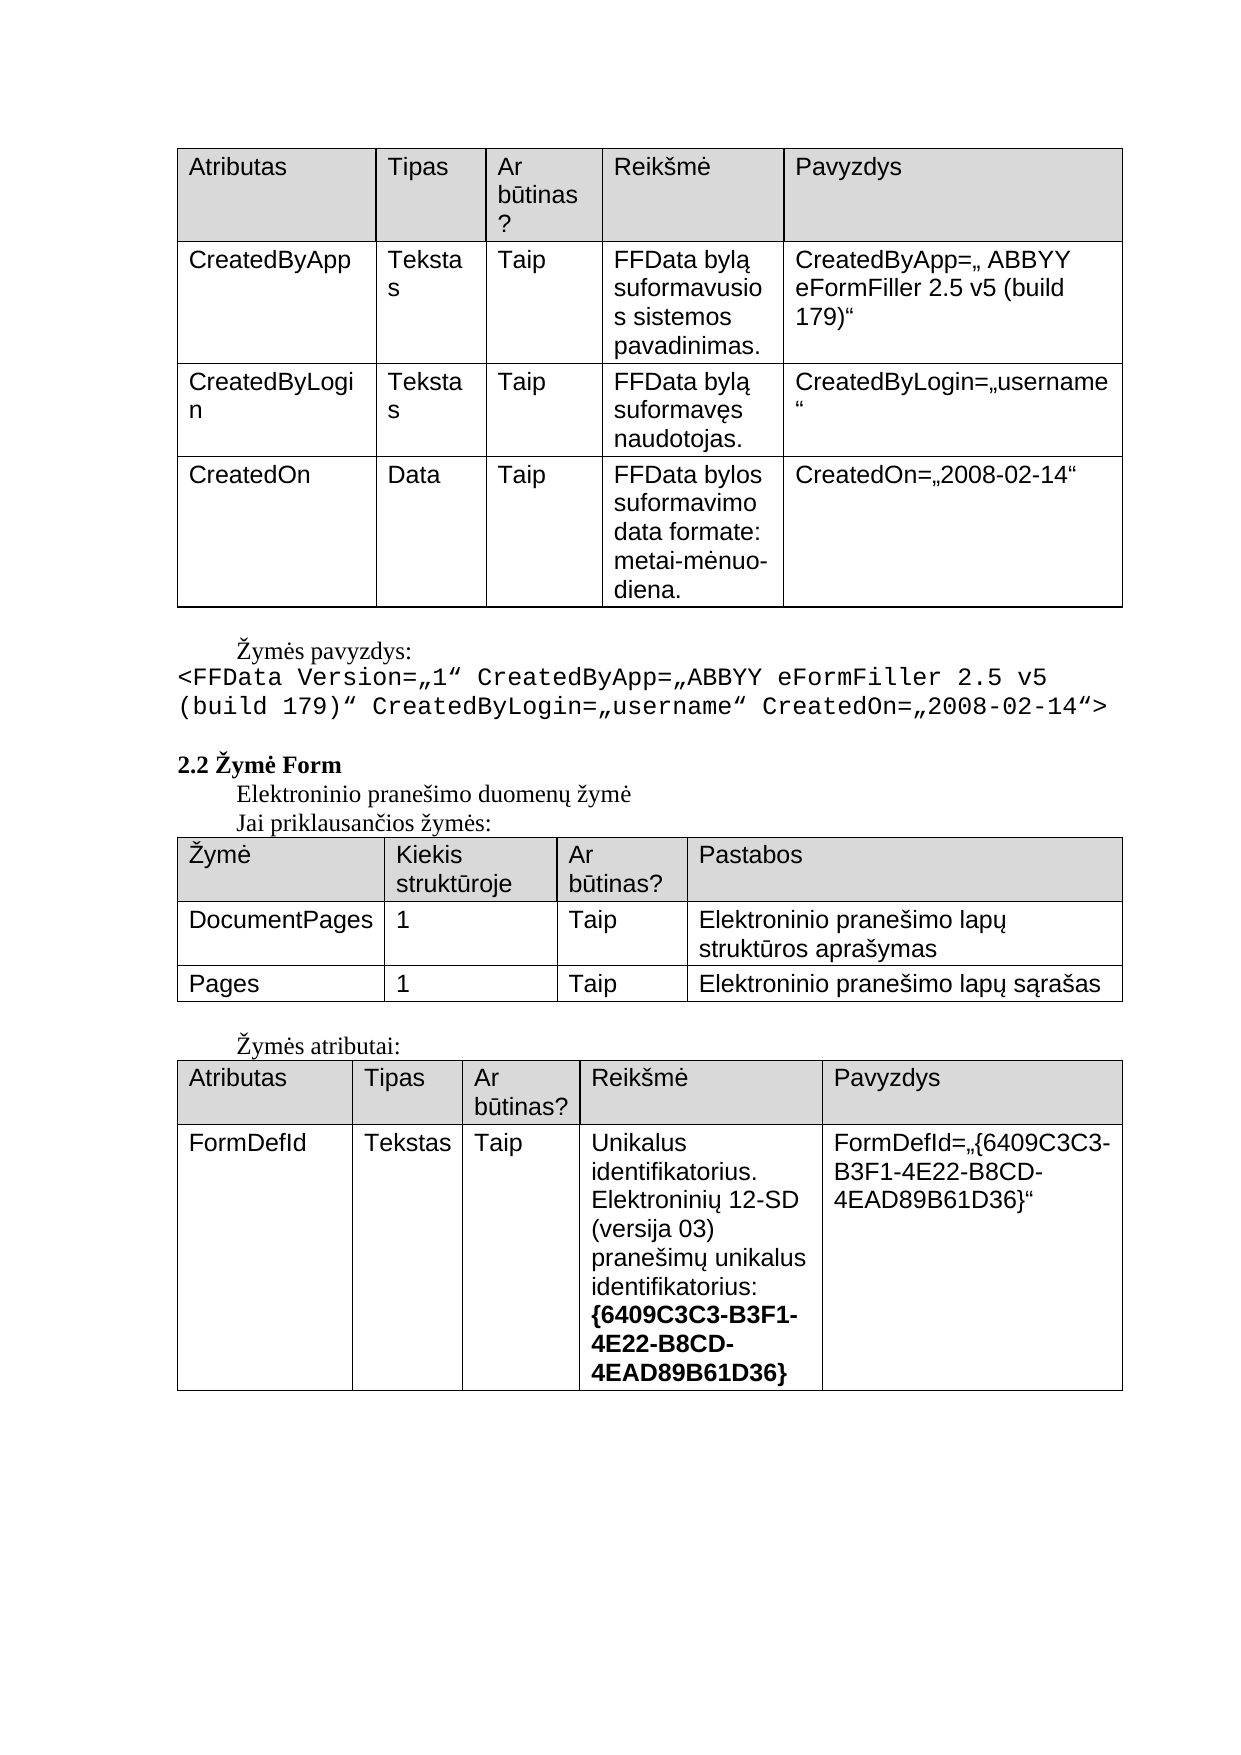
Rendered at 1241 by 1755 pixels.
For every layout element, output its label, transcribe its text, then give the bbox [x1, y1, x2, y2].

table_header Pavyzdys [785, 149, 1122, 241]
table_cell Taip [487, 364, 602, 456]
table_cell Tekstas [353, 1125, 462, 1389]
table_cell FFData bylą suformavęs naudotojas. [603, 364, 783, 456]
table_cell 1 [385, 902, 557, 965]
table_cell CreatedByApp=„ ABBYY eFormFiller 2.5 v5 (build 179)“ [784, 242, 1122, 363]
table_cell FFData bylos suformavimo data formate: metai-mėnuo-diena. [603, 457, 783, 606]
table_header Kiekis struktūroje [385, 838, 556, 901]
table_cell Taip [487, 242, 602, 363]
text <FFData Version=„1“ CreatedByApp=„ABBYY eFormFiller 2.5 v5 (build 179)“ CreatedByLogin=„username“ CreatedOn=„2008-02-14“> [177, 665, 1122, 722]
text Elektroninio pranešimo duomenų žymė [177, 779, 1122, 808]
table_cell Taip [463, 1125, 579, 1389]
table_header Pavyzdys [823, 1061, 1122, 1124]
table_header Tipas [377, 149, 485, 241]
table_header Ar būtinas? [463, 1061, 579, 1124]
text Žymės atributai: [177, 1031, 1122, 1059]
table_header Pastabos [688, 838, 1122, 901]
table_cell Taip [558, 966, 687, 1001]
table_header Atributas [178, 1061, 352, 1124]
table_cell Data [377, 457, 486, 606]
table_header Ar būtinas? [558, 838, 687, 901]
table_cell 1 [385, 966, 557, 1001]
table_header Žymė [178, 838, 384, 901]
table_cell Unikalus identifikatorius. Elektroninių 12-SD (versija 03) pranešimų unikalus identifikatorius: {6409C3C3-B3F1-4E22-B8CD-4EAD89B61D36} [580, 1125, 822, 1389]
text 2.2 Žymė Form [177, 750, 1122, 779]
table_cell Tekstas [377, 242, 486, 363]
table_cell CreatedOn [178, 457, 376, 606]
table_cell Taip [558, 902, 687, 965]
table_cell Elektroninio pranešimo lapų struktūros aprašymas [688, 902, 1122, 965]
table_header Reikšmė [603, 149, 783, 241]
table_header Tipas [353, 1061, 462, 1124]
table_cell CreatedByApp [178, 242, 376, 363]
text Jai priklausančios žymės: [177, 808, 1122, 837]
table_cell FormDefId [178, 1125, 352, 1389]
table_cell FormDefId=„{6409C3C3-B3F1-4E22-B8CD-4EAD89B61D36}“ [823, 1125, 1122, 1389]
table_cell DocumentPages [178, 902, 384, 965]
table_cell CreatedOn=„2008-02-14“ [784, 457, 1122, 606]
text Žymės pavyzdys: [177, 636, 1122, 665]
table_cell FFData bylą suformavusios sistemos pavadinimas. [603, 242, 783, 363]
table_cell CreatedByLogin [178, 364, 376, 456]
table_cell Elektroninio pranešimo lapų sąrašas [688, 966, 1122, 1001]
table_cell Tekstas [377, 364, 486, 456]
table_cell Taip [487, 457, 602, 606]
table_header Atributas [178, 149, 375, 241]
table_header Ar būtinas? [487, 149, 602, 241]
table_cell CreatedByLogin=„username“ [784, 364, 1122, 456]
table_cell Pages [178, 966, 384, 1001]
table_header Reikšmė [581, 1061, 822, 1124]
